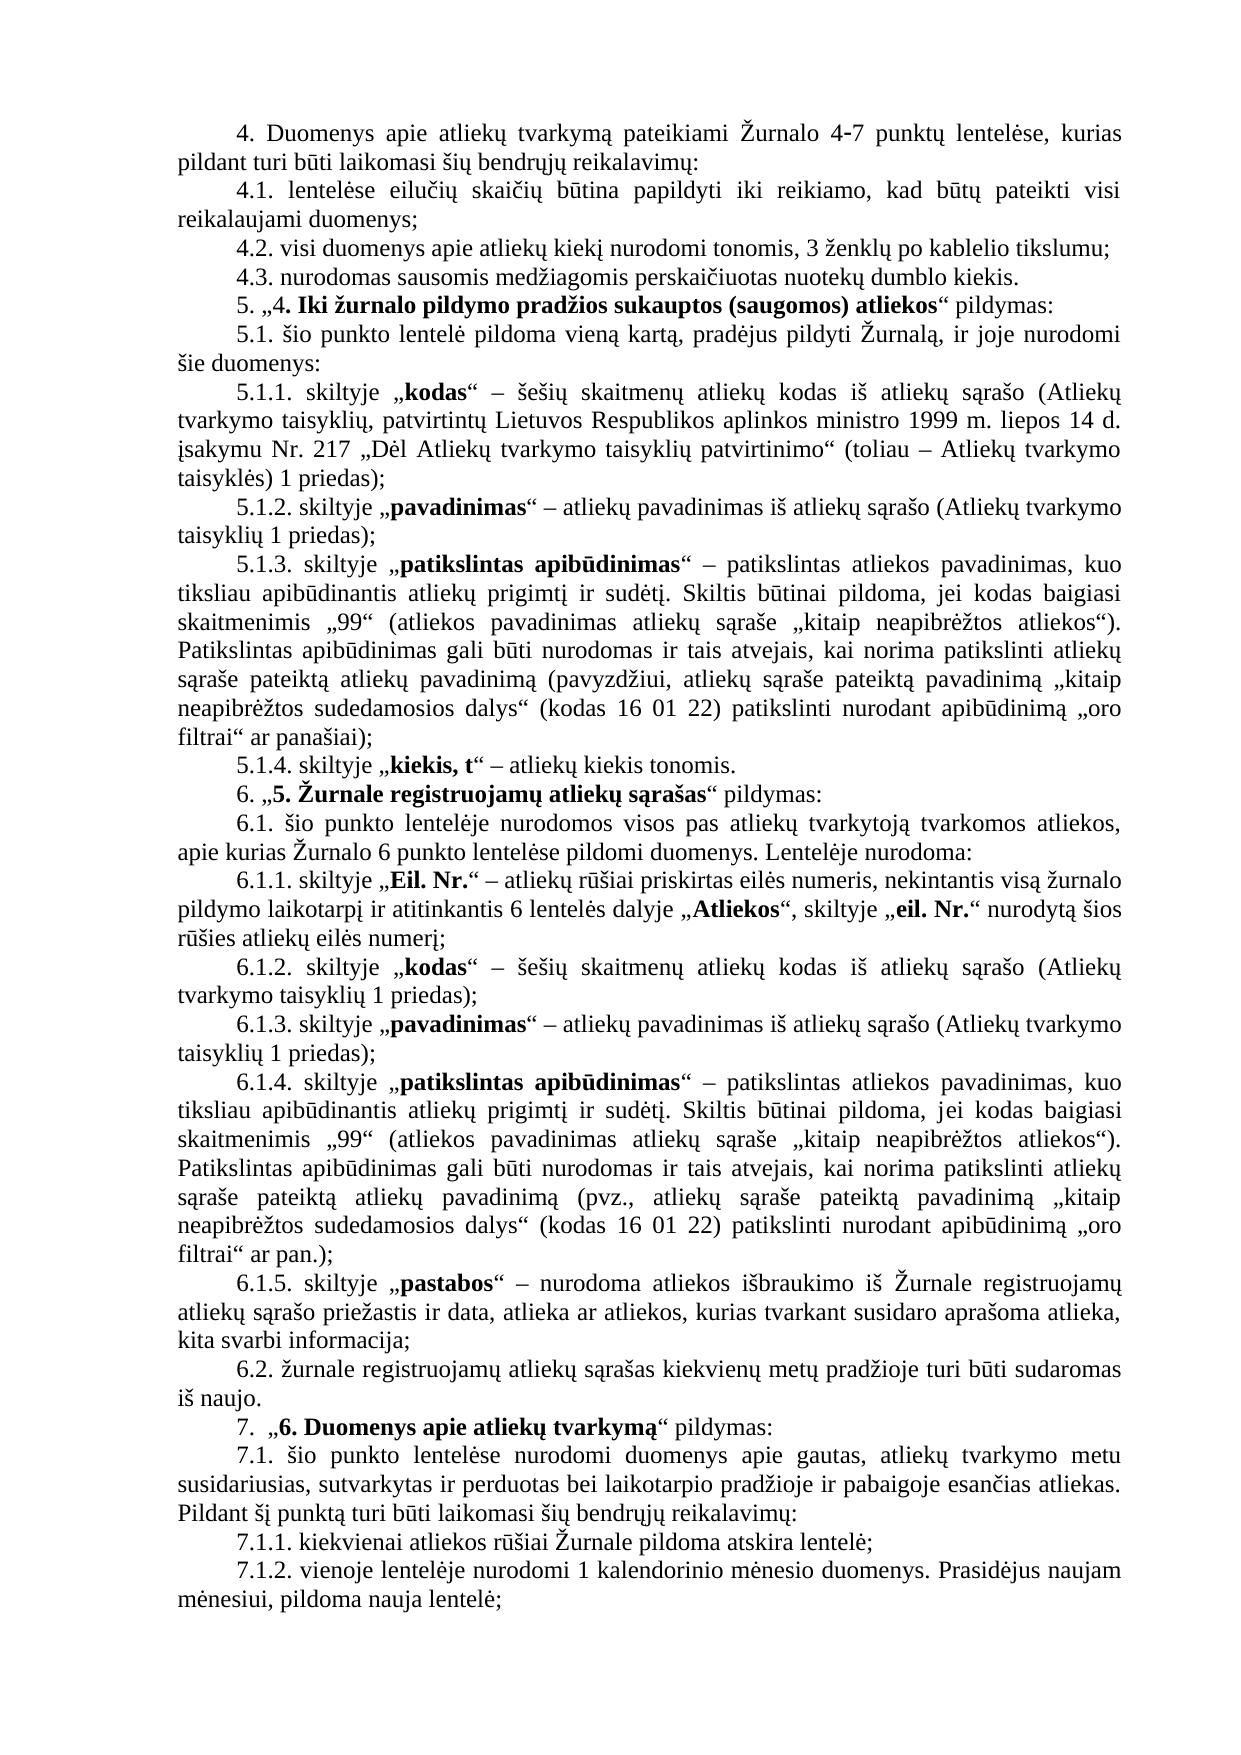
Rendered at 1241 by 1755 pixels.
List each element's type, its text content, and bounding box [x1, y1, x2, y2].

text 6.1.1. skiltyje „Eil. Nr.“ – atliekų rūšiai priskirtas eilės numeris, nekintantis visą žurnalo pildymo laikotarpį ir atitinkantis 6 lentelės dalyje „Atliekos“, skiltyje „eil. Nr.“ nurodytą šios rūšies atliekų eilės numerį; [177, 866, 1122, 952]
text 7.1.2. vienoje lentelėje nurodomi 1 kalendorinio mėnesio duomenys. Prasidėjus naujam mėnesiui, pildoma nauja lentelė; [177, 1556, 1122, 1613]
text 4. Duomenys apie atliekų tvarkymą pateikiami Žurnalo 47 punktų lentelėse, kurias pildant turi būti laikomasi šių bendrųjų reikalavimų: [177, 118, 1122, 176]
text 5.1.2. skiltyje „pavadinimas“ – atliekų pavadinimas iš atliekų sąrašo (Atliekų tvarkymo taisyklių 1 priedas); [177, 492, 1122, 549]
text 6.1.5. skiltyje „pastabos“ – nurodoma atliekos išbraukimo iš Žurnale registruojamų atliekų sąrašo priežastis ir data, atlieka ar atliekos, kurias tvarkant susidaro aprašoma atlieka, kita svarbi informacija; [177, 1268, 1122, 1354]
text 5.1.4. skiltyje „kiekis, t“ – atliekų kiekis tonomis. [177, 751, 1122, 779]
text 5.1. šio punkto lentelė pildoma vieną kartą, pradėjus pildyti Žurnalą, ir joje nurodomi šie duomenys: [177, 319, 1122, 377]
text 6. „5. Žurnale registruojamų atliekų sąrašas“ pildymas: [177, 779, 1122, 808]
text 5.1.1. skiltyje „kodas“ – šešių skaitmenų atliekų kodas iš atliekų sąrašo (Atliekų tvarkymo taisyklių, patvirtintų Lietuvos Respublikos aplinkos ministro 1999 m. liepos 14 d. įsakymu Nr. 217 „Dėl Atliekų tvarkymo taisyklių patvirtinimo“ (toliau – Atliekų tvarkymo taisyklės) 1 priedas); [177, 377, 1122, 492]
text 6.1.2. skiltyje „kodas“ – šešių skaitmenų atliekų kodas iš atliekų sąrašo (Atliekų tvarkymo taisyklių 1 priedas); [177, 952, 1122, 1009]
text 6.1. šio punkto lentelėje nurodomos visos pas atliekų tvarkytoją tvarkomos atliekos, apie kurias Žurnalo 6 punkto lentelėse pildomi duomenys. Lentelėje nurodoma: [177, 808, 1122, 866]
text 5.1.3. skiltyje „patikslintas apibūdinimas“ – patikslintas atliekos pavadinimas, kuo tiksliau apibūdinantis atliekų prigimtį ir sudėtį. Skiltis būtinai pildoma, jei kodas baigiasi skaitmenimis „99“ (atliekos pavadinimas atliekų sąraše „kitaip neapibrėžtos atliekos“). Patikslintas apibūdinimas gali būti nurodomas ir tais atvejais, kai norima patikslinti atliekų sąraše pateiktą atliekų pavadinimą (pavyzdžiui, atliekų sąraše pateiktą pavadinimą „kitaip neapibrėžtos sudedamosios dalys“ (kodas 16 01 22) patikslinti nurodant apibūdinimą „oro filtrai“ ar panašiai); [177, 549, 1122, 751]
text 6.2. žurnale registruojamų atliekų sąrašas kiekvienų metų pradžioje turi būti sudaromas iš naujo. [177, 1354, 1122, 1412]
text 6.1.3. skiltyje „pavadinimas“ – atliekų pavadinimas iš atliekų sąrašo (Atliekų tvarkymo taisyklių 1 priedas); [177, 1009, 1122, 1067]
text 4.1. lentelėse eilučių skaičių būtina papildyti iki reikiamo, kad būtų pateikti visi reikalaujami duomenys; [177, 176, 1122, 233]
text 7.1. šio punkto lentelėse nurodomi duomenys apie gautas, atliekų tvarkymo metu susidariusias, sutvarkytas ir perduotas bei laikotarpio pradžioje ir pabaigoje esančias atliekas. Pildant šį punktą turi būti laikomasi šių bendrųjų reikalavimų: [177, 1441, 1122, 1527]
text 6.1.4. skiltyje „patikslintas apibūdinimas“ – patikslintas atliekos pavadinimas, kuo tiksliau apibūdinantis atliekų prigimtį ir sudėtį. Skiltis būtinai pildoma, jei kodas baigiasi skaitmenimis „99“ (atliekos pavadinimas atliekų sąraše „kitaip neapibrėžtos atliekos“). Patikslintas apibūdinimas gali būti nurodomas ir tais atvejais, kai norima patikslinti atliekų sąraše pateiktą atliekų pavadinimą (pvz., atliekų sąraše pateiktą pavadinimą „kitaip neapibrėžtos sudedamosios dalys“ (kodas 16 01 22) patikslinti nurodant apibūdinimą „oro filtrai“ ar pan.); [177, 1067, 1122, 1268]
text 7.1.1. kiekvienai atliekos rūšiai Žurnale pildoma atskira lentelė; [177, 1527, 1122, 1556]
text 4.2. visi duomenys apie atliekų kiekį nurodomi tonomis, 3 ženklų po kablelio tikslumu; [177, 233, 1122, 262]
text 4.3. nurodomas sausomis medžiagomis perskaičiuotas nuotekų dumblo kiekis. [177, 262, 1122, 291]
text 5. „4. Iki žurnalo pildymo pradžios sukauptos (saugomos) atliekos“ pildymas: [177, 291, 1122, 319]
text 7. „6. Duomenys apie atliekų tvarkymą“ pildymas: [177, 1412, 1122, 1441]
